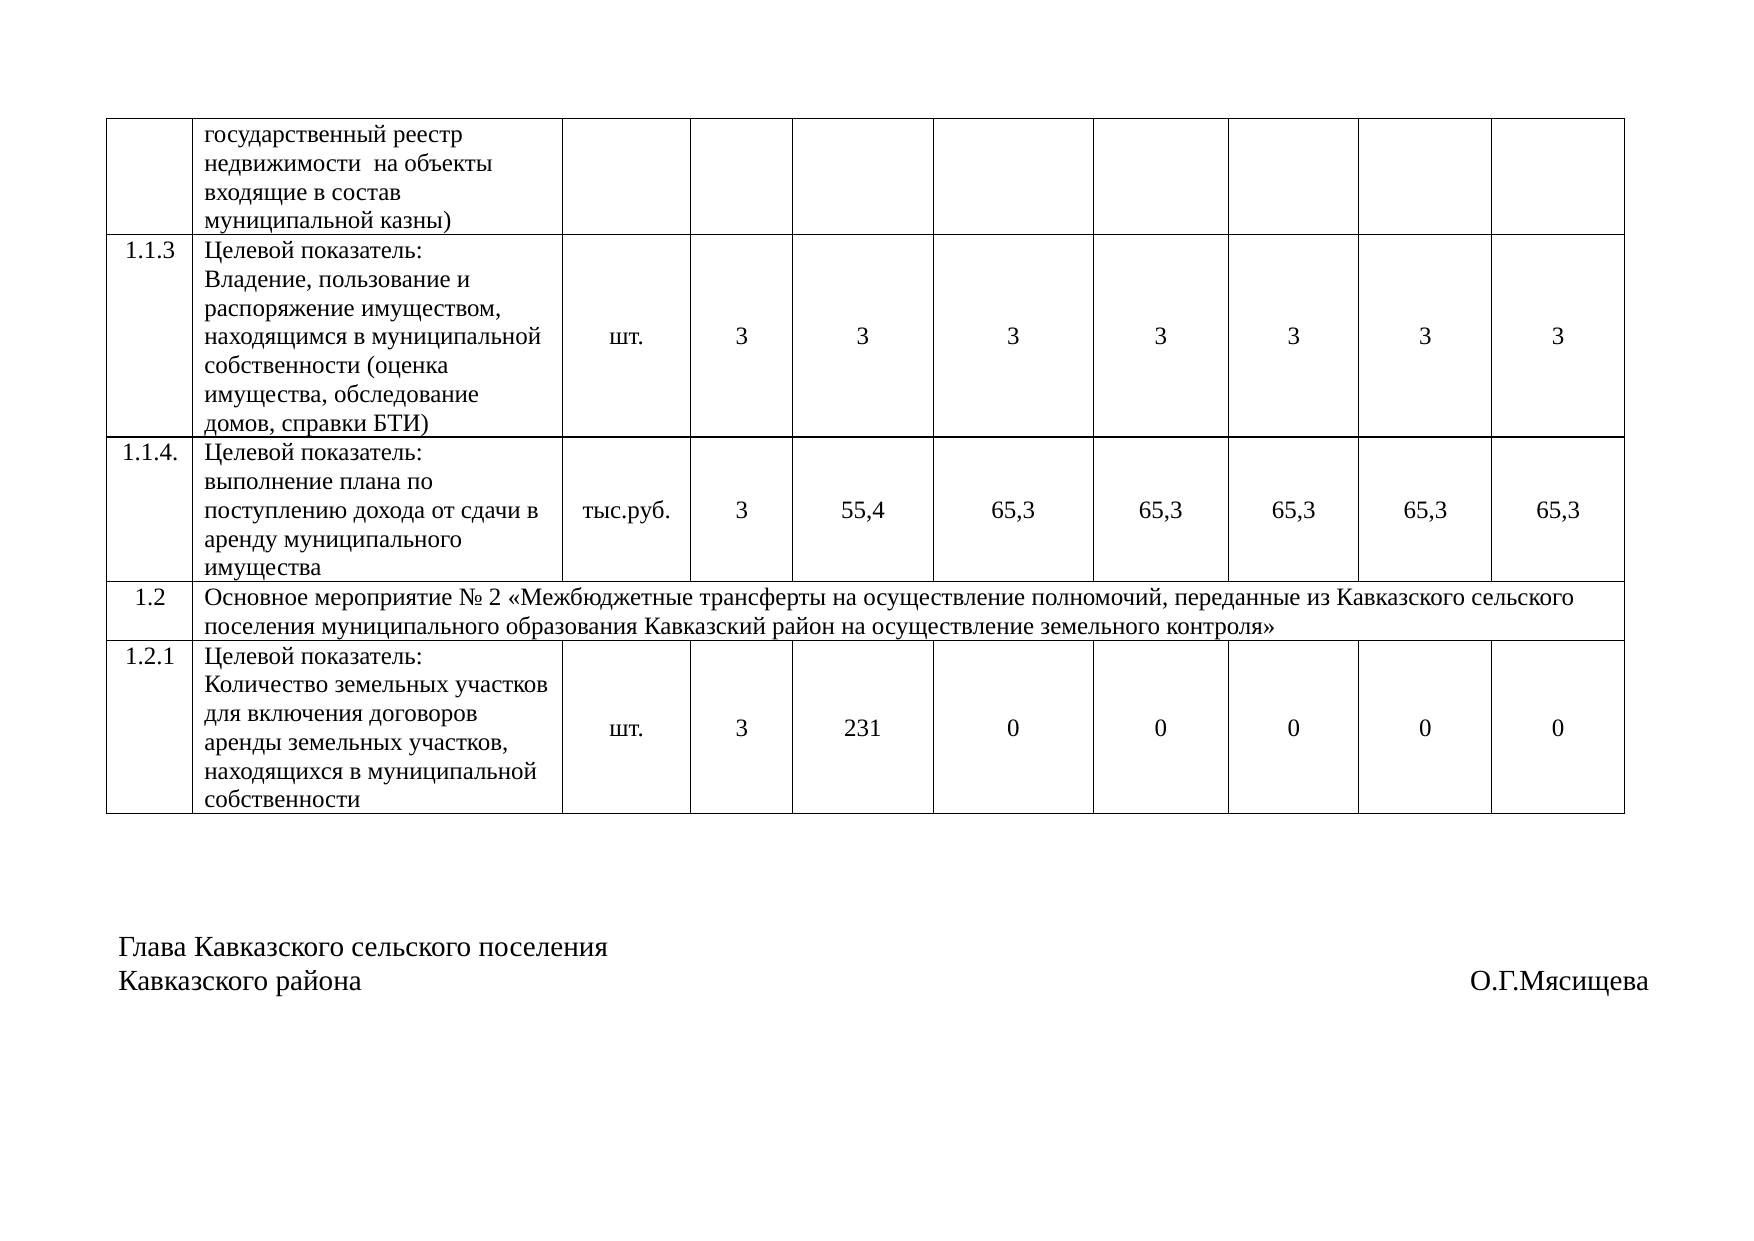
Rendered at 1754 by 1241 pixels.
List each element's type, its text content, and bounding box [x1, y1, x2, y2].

table_cell 0 [1492, 641, 1624, 813]
table_cell [563, 119, 690, 234]
table_cell [934, 119, 1093, 234]
table_cell 3 [691, 641, 792, 813]
table_cell 1.1.3 [107, 235, 192, 436]
table_cell 0 [1229, 641, 1358, 813]
table_cell 65,3 [934, 438, 1093, 581]
table_cell [1229, 119, 1358, 234]
table_cell [1359, 119, 1491, 234]
table_cell 3 [1359, 235, 1491, 436]
table_cell 0 [1094, 641, 1228, 813]
table_cell [1492, 119, 1624, 234]
table_cell 3 [934, 235, 1093, 436]
table_cell Целевой показатель: Количество земельных участков для включения договоров аренды земельных участков, находящихся в муниципальной собственности [193, 641, 562, 813]
table_cell 0 [1359, 641, 1491, 813]
table_cell 231 [793, 641, 933, 813]
table_cell [1094, 119, 1228, 234]
table_cell шт. [563, 641, 690, 813]
table_cell 65,3 [1229, 438, 1358, 581]
table_cell [691, 119, 792, 234]
table_cell 65,3 [1359, 438, 1491, 581]
table_cell 3 [1094, 235, 1228, 436]
table_cell 3 [691, 235, 792, 436]
table_cell 65,3 [1094, 438, 1228, 581]
table_cell 55,4 [793, 438, 933, 581]
table_cell [107, 119, 192, 234]
table_cell 1.1.4. [107, 438, 192, 581]
table_cell 1.2 [107, 582, 192, 640]
table_cell Целевой показатель: выполнение плана по поступлению дохода от сдачи в аренду муниципального имущества [193, 438, 562, 581]
table_cell 3 [1229, 235, 1358, 436]
table_cell государственный реестр недвижимости на объекты входящие в состав муниципальной казны) [193, 119, 562, 234]
text Глава Кавказского сельского поселения [118, 929, 1665, 963]
table_cell 0 [934, 641, 1093, 813]
table_cell [793, 119, 933, 234]
table_cell Целевой показатель: Владение, пользование и распоряжение имуществом, находящимся в муниципальной собственности (оценка имущества, обследование домов, справки БТИ) [193, 235, 562, 436]
table_cell 3 [691, 438, 792, 581]
table_cell 65,3 [1492, 438, 1624, 581]
table_cell тыс.руб. [563, 438, 690, 581]
table_cell 1.2.1 [107, 641, 192, 813]
table_cell 3 [1492, 235, 1624, 436]
table_cell Основное мероприятие № 2 «Межбюджетные трансферты на осуществление полномочий, переданные из Кавказского сельского поселения муниципального образования Кавказский район на осуществление земельного контроля» [193, 582, 1624, 640]
table_cell шт. [563, 235, 690, 436]
text Кавказского района О.Г.Мясищева [118, 963, 1665, 996]
table_cell 3 [793, 235, 933, 436]
